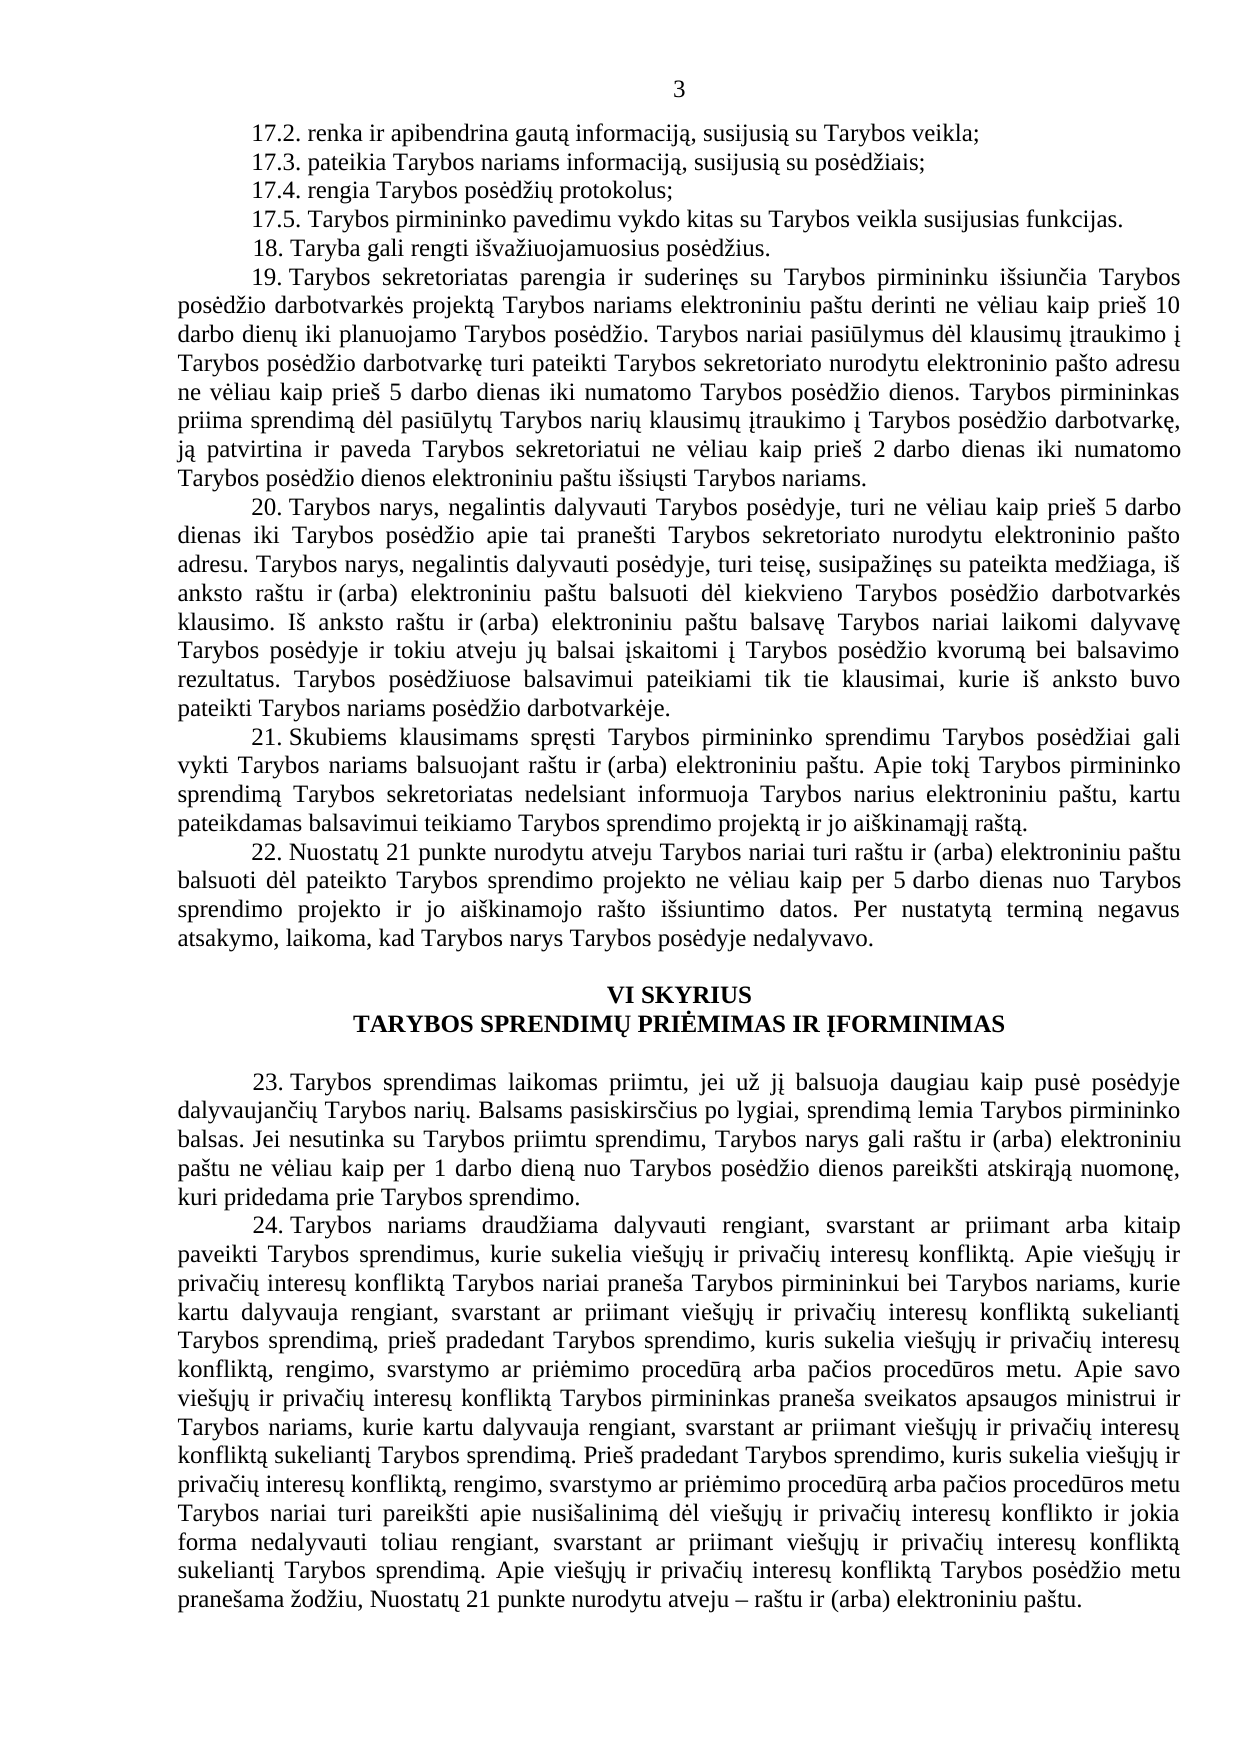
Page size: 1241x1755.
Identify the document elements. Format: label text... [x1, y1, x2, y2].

text 17.4. rengia Tarybos posėdžių protokolus; [177, 176, 1181, 204]
text 17.2. renka ir apibendrina gautą informaciją, susijusią su Tarybos veikla; [177, 118, 1181, 147]
text 21. Skubiems klausimams spręsti Tarybos pirmininko sprendimu Tarybos posėdžiai gali vykti Tarybos nariams balsuojant raštu ir (arba) elektroniniu paštu. Apie tokį Tarybos pirmininko sprendimą Tarybos sekretoriatas nedelsiant informuoja Tarybos narius elektroniniu paštu, kartu pateikdamas balsavimui teikiamo Tarybos sprendimo projektą ir jo aiškinamąjį raštą. [177, 722, 1181, 837]
text VI SKYRIUS [177, 981, 1181, 1009]
text 17.5. Tarybos pirmininko pavedimu vykdo kitas su Tarybos veikla susijusias funkcijas. [177, 204, 1181, 233]
text 22. Nuostatų 21 punkte nurodytu atveju Tarybos nariai turi raštu ir (arba) elektroniniu paštu balsuoti dėl pateikto Tarybos sprendimo projekto ne vėliau kaip per 5 darbo dienas nuo Tarybos sprendimo projekto ir jo aiškinamojo rašto išsiuntimo datos. Per nustatytą terminą negavus atsakymo, laikoma, kad Tarybos narys Tarybos posėdyje nedalyvavo. [177, 837, 1181, 952]
text 19. Tarybos sekretoriatas parengia ir suderinęs su Tarybos pirmininku išsiunčia Tarybos posėdžio darbotvarkės projektą Tarybos nariams elektroniniu paštu derinti ne vėliau kaip prieš 10 darbo dienų iki planuojamo Tarybos posėdžio. Tarybos nariai pasiūlymus dėl klausimų įtraukimo į Tarybos posėdžio darbotvarkę turi pateikti Tarybos sekretoriato nurodytu elektroninio pašto adresu ne vėliau kaip prieš 5 darbo dienas iki numatomo Tarybos posėdžio dienos. Tarybos pirmininkas priima sprendimą dėl pasiūlytų Tarybos narių klausimų įtraukimo į Tarybos posėdžio darbotvarkę, ją patvirtina ir paveda Tarybos sekretoriatui ne vėliau kaip prieš 2 darbo dienas iki numatomo Tarybos posėdžio dienos elektroniniu paštu išsiųsti Tarybos nariams. [177, 262, 1181, 492]
text 24. Tarybos nariams draudžiama dalyvauti rengiant, svarstant ar priimant arba kitaip paveikti Tarybos sprendimus, kurie sukelia viešųjų ir privačių interesų konfliktą. Apie viešųjų ir privačių interesų konfliktą Tarybos nariai praneša Tarybos pirmininkui bei Tarybos nariams, kurie kartu dalyvauja rengiant, svarstant ar priimant viešųjų ir privačių interesų konfliktą sukeliantį Tarybos sprendimą, prieš pradedant Tarybos sprendimo, kuris sukelia viešųjų ir privačių interesų konfliktą, rengimo, svarstymo ar priėmimo procedūrą arba pačios procedūros metu. Apie savo viešųjų ir privačių interesų konfliktą Tarybos pirmininkas praneša sveikatos apsaugos ministrui ir Tarybos nariams, kurie kartu dalyvauja rengiant, svarstant ar priimant viešųjų ir privačių interesų konfliktą sukeliantį Tarybos sprendimą. Prieš pradedant Tarybos sprendimo, kuris sukelia viešųjų ir privačių interesų konfliktą, rengimo, svarstymo ar priėmimo procedūrą arba pačios procedūros metu Tarybos nariai turi pareikšti apie nusišalinimą dėl viešųjų ir privačių interesų konflikto ir jokia forma nedalyvauti toliau rengiant, svarstant ar priimant viešųjų ir privačių interesų konfliktą sukeliantį Tarybos sprendimą. Apie viešųjų ir privačių interesų konfliktą Tarybos posėdžio metu pranešama žodžiu, Nuostatų 21 punkte nurodytu atveju – raštu ir (arba) elektroniniu paštu. [177, 1211, 1181, 1613]
text 23. Tarybos sprendimas laikomas priimtu, jei už jį balsuoja daugiau kaip pusė posėdyje dalyvaujančių Tarybos narių. Balsams pasiskirsčius po lygiai, sprendimą lemia Tarybos pirmininko balsas. Jei nesutinka su Tarybos priimtu sprendimu, Tarybos narys gali raštu ir (arba) elektroniniu paštu ne vėliau kaip per 1 darbo dieną nuo Tarybos posėdžio dienos pareikšti atskirąją nuomonę, kuri pridedama prie Tarybos sprendimo. [177, 1067, 1181, 1211]
text 17.3. pateikia Tarybos nariams informaciją, susijusią su posėdžiais; [177, 147, 1181, 176]
text TARYBOS SPRENDIMŲ PRIĖMIMAS IR ĮFORMINIMAS [177, 1009, 1181, 1038]
text 18. Taryba gali rengti išvažiuojamuosius posėdžius. [177, 233, 1181, 262]
text 20. Tarybos narys, negalintis dalyvauti Tarybos posėdyje, turi ne vėliau kaip prieš 5 darbo dienas iki Tarybos posėdžio apie tai pranešti Tarybos sekretoriato nurodytu elektroninio pašto adresu. Tarybos narys, negalintis dalyvauti posėdyje, turi teisę, susipažinęs su pateikta medžiaga, iš anksto raštu ir (arba) elektroniniu paštu balsuoti dėl kiekvieno Tarybos posėdžio darbotvarkės klausimo. Iš anksto raštu ir (arba) elektroniniu paštu balsavę Tarybos nariai laikomi dalyvavę Tarybos posėdyje ir tokiu atveju jų balsai įskaitomi į Tarybos posėdžio kvorumą bei balsavimo rezultatus. Tarybos posėdžiuose balsavimui pateikiami tik tie klausimai, kurie iš anksto buvo pateikti Tarybos nariams posėdžio darbotvarkėje. [177, 492, 1181, 722]
